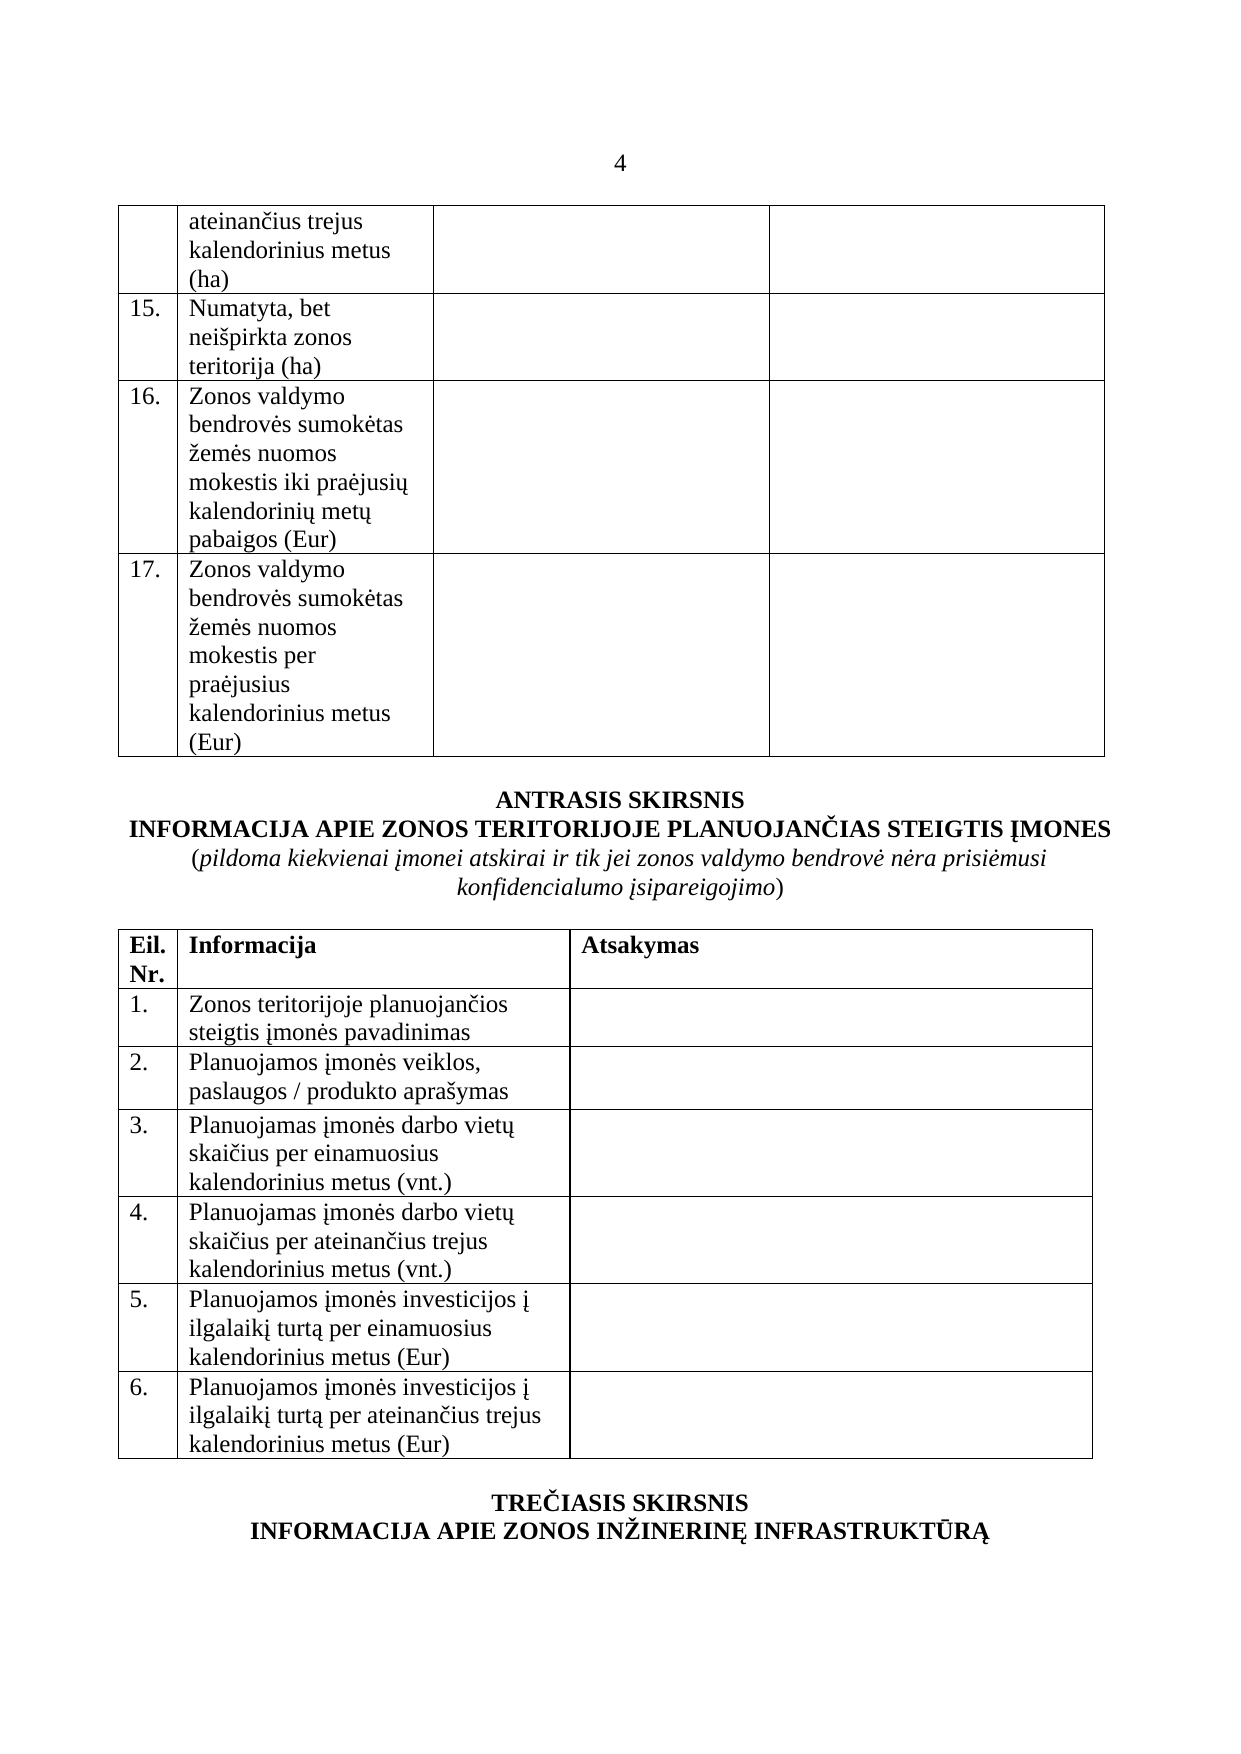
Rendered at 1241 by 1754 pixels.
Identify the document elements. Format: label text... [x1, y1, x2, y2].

table_cell 6. [119, 1372, 177, 1458]
table_cell [119, 206, 177, 292]
table_cell Zonos valdymo bendrovės sumokėtas žemės nuomos mokestis iki praėjusių kalendorinių metų pabaigos (Eur) [178, 381, 433, 553]
table_cell [434, 294, 769, 380]
text ANTRASIS SKIRSNIS [118, 785, 1122, 814]
table_cell [571, 1047, 1092, 1109]
table_cell ateinančius trejus kalendorinius metus (ha) [178, 206, 433, 292]
table_cell [434, 206, 769, 292]
table_cell [571, 1197, 1092, 1283]
table_cell 3. [119, 1110, 177, 1196]
table_cell 4. [119, 1197, 177, 1283]
table_cell [770, 294, 1104, 380]
table_cell [571, 989, 1092, 1046]
table_cell [770, 381, 1104, 553]
table_cell [770, 554, 1104, 756]
table_cell Planuojamos įmonės investicijos į ilgalaikį turtą per einamuosius kalendorinius metus (Eur) [178, 1284, 569, 1371]
table_cell 17. [119, 554, 177, 756]
table_cell [571, 1110, 1092, 1196]
table_cell Planuojamos įmonės investicijos į ilgalaikį turtą per ateinančius trejus kalendorinius metus (Eur) [178, 1372, 569, 1458]
table_cell 16. [119, 381, 177, 553]
table_header Informacija [178, 930, 569, 988]
text INFORMACIJA APIE ZONOS TERITORIJOJE PLANUOJANČIAS STEIGTIS ĮMONES [118, 814, 1122, 843]
table_header Atsakymas [571, 930, 1092, 988]
table_cell Planuojamos įmonės veiklos, paslaugos / produkto aprašymas [178, 1047, 569, 1109]
table_cell Numatyta, bet neišpirkta zonos teritorija (ha) [178, 294, 433, 380]
table_cell [434, 381, 769, 553]
table_header Eil. Nr. [119, 930, 177, 988]
table_cell 1. [119, 989, 177, 1046]
table_cell Planuojamas įmonės darbo vietų skaičius per einamuosius kalendorinius metus (vnt.) [178, 1110, 569, 1196]
text TREČIASIS SKIRSNIS [118, 1488, 1122, 1516]
table_cell 5. [119, 1284, 177, 1371]
table_cell Zonos teritorijoje planuojančios steigtis įmonės pavadinimas [178, 989, 569, 1046]
table_cell [434, 554, 769, 756]
table_cell Planuojamas įmonės darbo vietų skaičius per ateinančius trejus kalendorinius metus (vnt.) [178, 1197, 569, 1283]
table_cell [571, 1284, 1092, 1371]
text (pildoma kiekvienai įmonei atskirai ir tik jei zonos valdymo bendrovė nėra prisiėmusi konfidencialumo įsipareigojimo) [118, 843, 1122, 900]
table_cell 15. [119, 294, 177, 380]
table_cell 2. [119, 1047, 177, 1109]
table_cell [571, 1372, 1092, 1458]
table_cell [770, 206, 1104, 292]
table_cell Zonos valdymo bendrovės sumokėtas žemės nuomos mokestis per praėjusius kalendorinius metus (Eur) [178, 554, 433, 756]
text INFORMACIJA APIE ZONOS INŽINERINĘ INFRASTRUKTŪRĄ [118, 1516, 1122, 1545]
